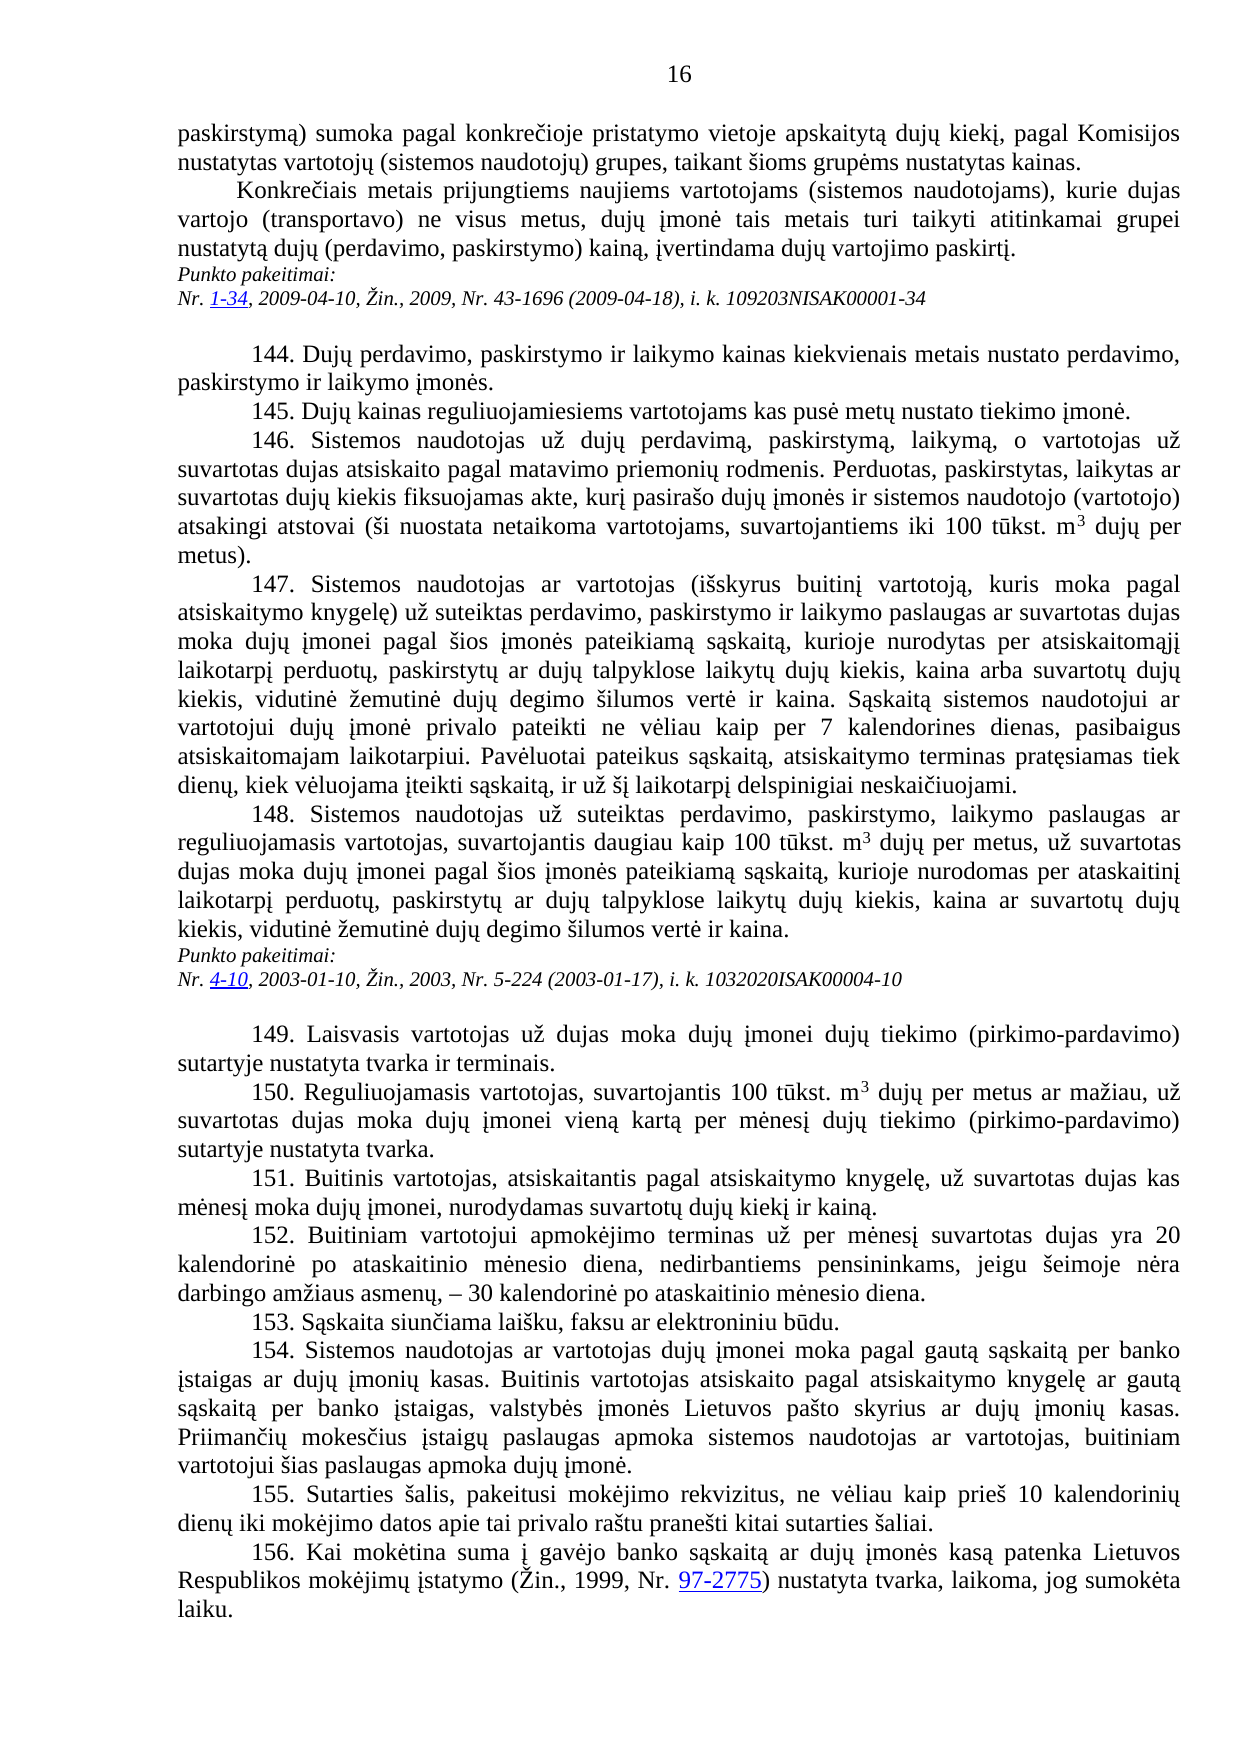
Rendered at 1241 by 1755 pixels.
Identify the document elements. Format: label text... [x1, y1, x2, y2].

text 155. Sutarties šalis, pakeitusi mokėjimo rekvizitus, ne vėliau kaip prieš 10 kalendorinių dienų iki mokėjimo datos apie tai privalo raštu pranešti kitai sutarties šaliai. [177, 1479, 1181, 1537]
text 148. Sistemos naudotojas už suteiktas perdavimo, paskirstymo, laikymo paslaugas ar reguliuojamasis vartotojas, suvartojantis daugiau kaip 100 tūkst. m3 dujų per metus, už suvartotas dujas moka dujų įmonei pagal šios įmonės pateikiamą sąskaitą, kurioje nurodomas per ataskaitinį laikotarpį perduotų, paskirstytų ar dujų talpyklose laikytų dujų kiekis, kaina ar suvartotų dujų kiekis, vidutinė žemutinė dujų degimo šilumos vertė ir kaina. [177, 799, 1181, 942]
text Nr. 4-10, 2003-01-10, Žin., 2003, Nr. 5-224 (2003-01-17), i. k. 1032020ISAK00004-10 [177, 967, 1181, 991]
text 149. Laisvasis vartotojas už dujas moka dujų įmonei dujų tiekimo (pirkimo-pardavimo) sutartyje nustatyta tvarka ir terminais. [177, 1019, 1181, 1077]
text Nr. 1-34, 2009-04-10, Žin., 2009, Nr. 43-1696 (2009-04-18), i. k. 109203NISAK00001-34 [177, 286, 1181, 310]
text Konkrečiais metais prijungtiems naujiems vartotojams (sistemos naudotojams), kurie dujas vartojo (transportavo) ne visus metus, dujų įmonė tais metais turi taikyti atitinkamai grupei nustatytą dujų (perdavimo, paskirstymo) kainą, įvertindama dujų vartojimo paskirtį. [177, 176, 1181, 262]
text Punkto pakeitimai: [177, 942, 1181, 967]
text 150. Reguliuojamasis vartotojas, suvartojantis 100 tūkst. m3 dujų per metus ar mažiau, už suvartotas dujas moka dujų įmonei vieną kartą per mėnesį dujų tiekimo (pirkimo-pardavimo) sutartyje nustatyta tvarka. [177, 1077, 1181, 1163]
text 153. Sąskaita siunčiama laišku, faksu ar elektroniniu būdu. [177, 1307, 1181, 1336]
text 147. Sistemos naudotojas ar vartotojas (išskyrus buitinį vartotoją, kuris moka pagal atsiskaitymo knygelę) už suteiktas perdavimo, paskirstymo ir laikymo paslaugas ar suvartotas dujas moka dujų įmonei pagal šios įmonės pateikiamą sąskaitą, kurioje nurodytas per atsiskaitomąjį laikotarpį perduotų, paskirstytų ar dujų talpyklose laikytų dujų kiekis, kaina arba suvartotų dujų kiekis, vidutinė žemutinė dujų degimo šilumos vertė ir kaina. Sąskaitą sistemos naudotojui ar vartotojui dujų įmonė privalo pateikti ne vėliau kaip per 7 kalendorines dienas, pasibaigus atsiskaitomajam laikotarpiui. Pavėluotai pateikus sąskaitą, atsiskaitymo terminas pratęsiamas tiek dienų, kiek vėluojama įteikti sąskaitą, ir už šį laikotarpį delspinigiai neskaičiuojami. [177, 569, 1181, 799]
text 146. Sistemos naudotojas už dujų perdavimą, paskirstymą, laikymą, o vartotojas už suvartotas dujas atsiskaito pagal matavimo priemonių rodmenis. Perduotas, paskirstytas, laikytas ar suvartotas dujų kiekis fiksuojamas akte, kurį pasirašo dujų įmonės ir sistemos naudotojo (vartotojo) atsakingi atstovai (ši nuostata netaikoma vartotojams, suvartojantiems iki 100 tūkst. m3 dujų per metus). [177, 425, 1181, 569]
text paskirstymą) sumoka pagal konkrečioje pristatymo vietoje apskaitytą dujų kiekį, pagal Komisijos nustatytas vartotojų (sistemos naudotojų) grupes, taikant šioms grupėms nustatytas kainas. [177, 118, 1181, 176]
text 154. Sistemos naudotojas ar vartotojas dujų įmonei moka pagal gautą sąskaitą per banko įstaigas ar dujų įmonių kasas. Buitinis vartotojas atsiskaito pagal atsiskaitymo knygelę ar gautą sąskaitą per banko įstaigas, valstybės įmonės Lietuvos pašto skyrius ar dujų įmonių kasas. Priimančių mokesčius įstaigų paslaugas apmoka sistemos naudotojas ar vartotojas, buitiniam vartotojui šias paslaugas apmoka dujų įmonė. [177, 1336, 1181, 1479]
text 145. Dujų kainas reguliuojamiesiems vartotojams kas pusė metų nustato tiekimo įmonė. [177, 396, 1181, 425]
text 156. Kai mokėtina suma į gavėjo banko sąskaitą ar dujų įmonės kasą patenka Lietuvos Respublikos mokėjimų įstatymo (Žin., 1999, Nr. 97-2775) nustatyta tvarka, laikoma, jog sumokėta laiku. [177, 1537, 1181, 1623]
text 152. Buitiniam vartotojui apmokėjimo terminas už per mėnesį suvartotas dujas yra 20 kalendorinė po ataskaitinio mėnesio diena, nedirbantiems pensininkams, jeigu šeimoje nėra darbingo amžiaus asmenų, – 30 kalendorinė po ataskaitinio mėnesio diena. [177, 1221, 1181, 1307]
text Punkto pakeitimai: [177, 262, 1181, 286]
text 144. Dujų perdavimo, paskirstymo ir laikymo kainas kiekvienais metais nustato perdavimo, paskirstymo ir laikymo įmonės. [177, 339, 1181, 396]
text 151. Buitinis vartotojas, atsiskaitantis pagal atsiskaitymo knygelę, už suvartotas dujas kas mėnesį moka dujų įmonei, nurodydamas suvartotų dujų kiekį ir kainą. [177, 1163, 1181, 1221]
